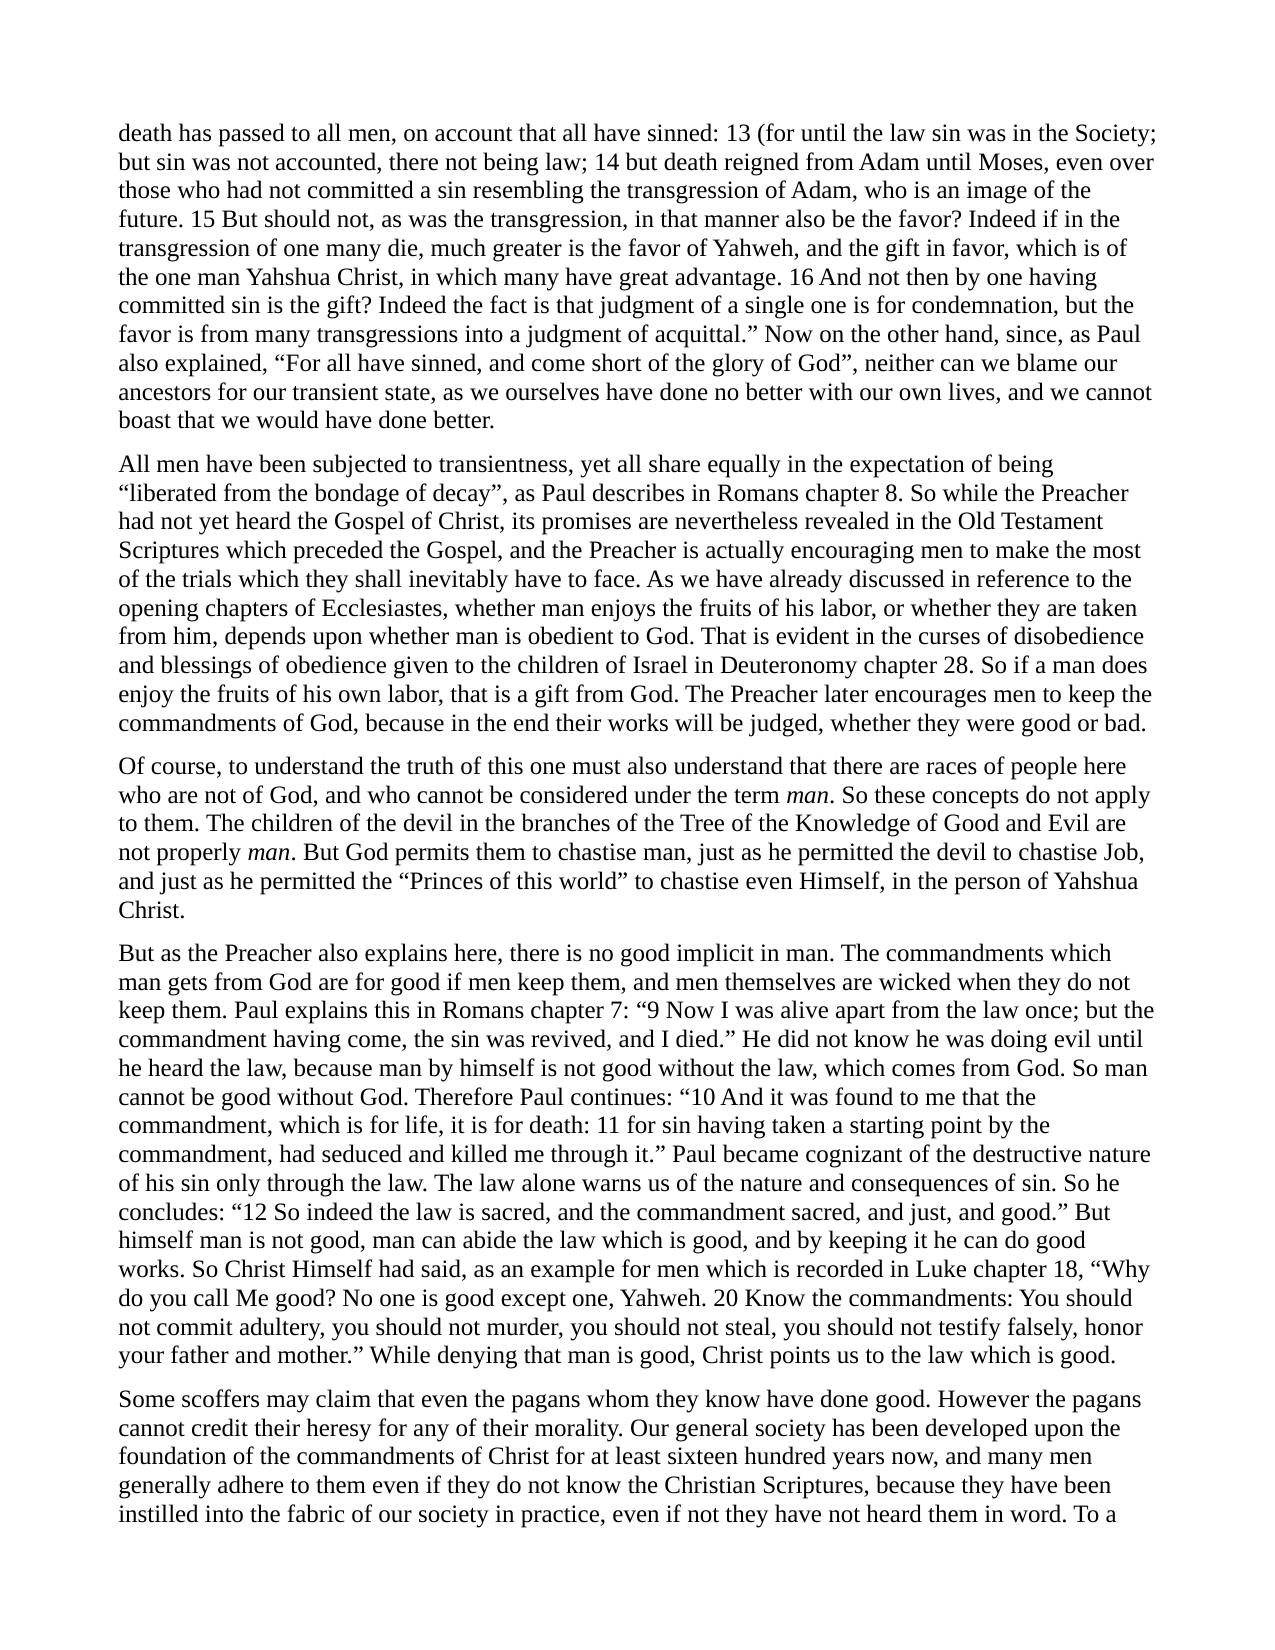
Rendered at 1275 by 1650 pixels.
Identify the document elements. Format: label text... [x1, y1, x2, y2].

text Some scoffers may claim that even the pagans whom they know have done good. However the pagans cannot credit their heresy for any of their morality. Our general society has been developed upon the foundation of the commandments of Christ for at least sixteen hundred years now, and many men generally adhere to them even if they do not know the Christian Scriptures, because they have been instilled into the fabric of our society in practice, even if not they have not heard them in word. To a [118, 1384, 1157, 1528]
text death has passed to all men, on account that all have sinned: 13 (for until the law sin was in the Society; but sin was not accounted, there not being law; 14 but death reigned from Adam until Moses, even over those who had not committed a sin resembling the transgression of Adam, who is an image of the future. 15 But should not, as was the transgression, in that manner also be the favor? Indeed if in the transgression of one many die, much greater is the favor of Yahweh, and the gift in favor, which is of the one man Yahshua Christ, in which many have great advantage. 16 And not then by one having committed sin is the gift? Indeed the fact is that judgment of a single one is for condemnation, but the favor is from many transgressions into a judgment of acquittal.” Now on the other hand, since, as Paul also explained, “For all have sinned, and come short of the glory of God”, neither can we blame our ancestors for our transient state, as we ourselves have done no better with our own lives, and we cannot boast that we would have done better. [118, 118, 1157, 434]
text All men have been subjected to transientness, yet all share equally in the expectation of being “liberated from the bondage of decay”, as Paul describes in Romans chapter 8. So while the Preacher had not yet heard the Gospel of Christ, its promises are nevertheless revealed in the Old Testament Scriptures which preceded the Gospel, and the Preacher is actually encouraging men to make the most of the trials which they shall inevitably have to face. As we have already discussed in reference to the opening chapters of Ecclesiastes, whether man enjoys the fruits of his labor, or whether they are taken from him, depends upon whether man is obedient to God. That is evident in the curses of disobedience and blessings of obedience given to the children of Israel in Deuteronomy chapter 28. So if a man does enjoy the fruits of his own labor, that is a gift from God. The Preacher later encourages men to keep the commandments of God, because in the end their works will be judged, whether they were good or bad. [118, 449, 1157, 736]
text Of course, to understand the truth of this one must also understand that there are races of people here who are not of God, and who cannot be considered under the term man. So these concepts do not apply to them. The children of the devil in the branches of the Tree of the Knowledge of Good and Evil are not properly man. But God permits them to chastise man, just as he permitted the devil to chastise Job, and just as he permitted the “Princes of this world” to chastise even Himself, in the person of Yahshua Christ. [118, 751, 1157, 923]
text But as the Preacher also explains here, there is no good implicit in man. The commandments which man gets from God are for good if men keep them, and men themselves are wicked when they do not keep them. Paul explains this in Romans chapter 7: “9 Now I was alive apart from the law once; but the commandment having come, the sin was revived, and I died.” He did not know he was doing evil until he heard the law, because man by himself is not good without the law, which comes from God. So man cannot be good without God. Therefore Paul continues: “10 And it was found to me that the commandment, which is for life, it is for death: 11 for sin having taken a starting point by the commandment, had seduced and killed me through it.” Paul became cognizant of the destructive nature of his sin only through the law. The law alone warns us of the nature and consequences of sin. So he concludes: “12 So indeed the law is sacred, and the commandment sacred, and just, and good.” But himself man is not good, man can abide the law which is good, and by keeping it he can do good works. So Christ Himself had said, as an example for men which is recorded in Luke chapter 18, “Why do you call Me good? No one is good except one, Yahweh. 20 Know the commandments: You should not commit adultery, you should not murder, you should not steal, you should not testify falsely, honor your father and mother.” While denying that man is good, Christ points us to the law which is good. [118, 938, 1157, 1369]
